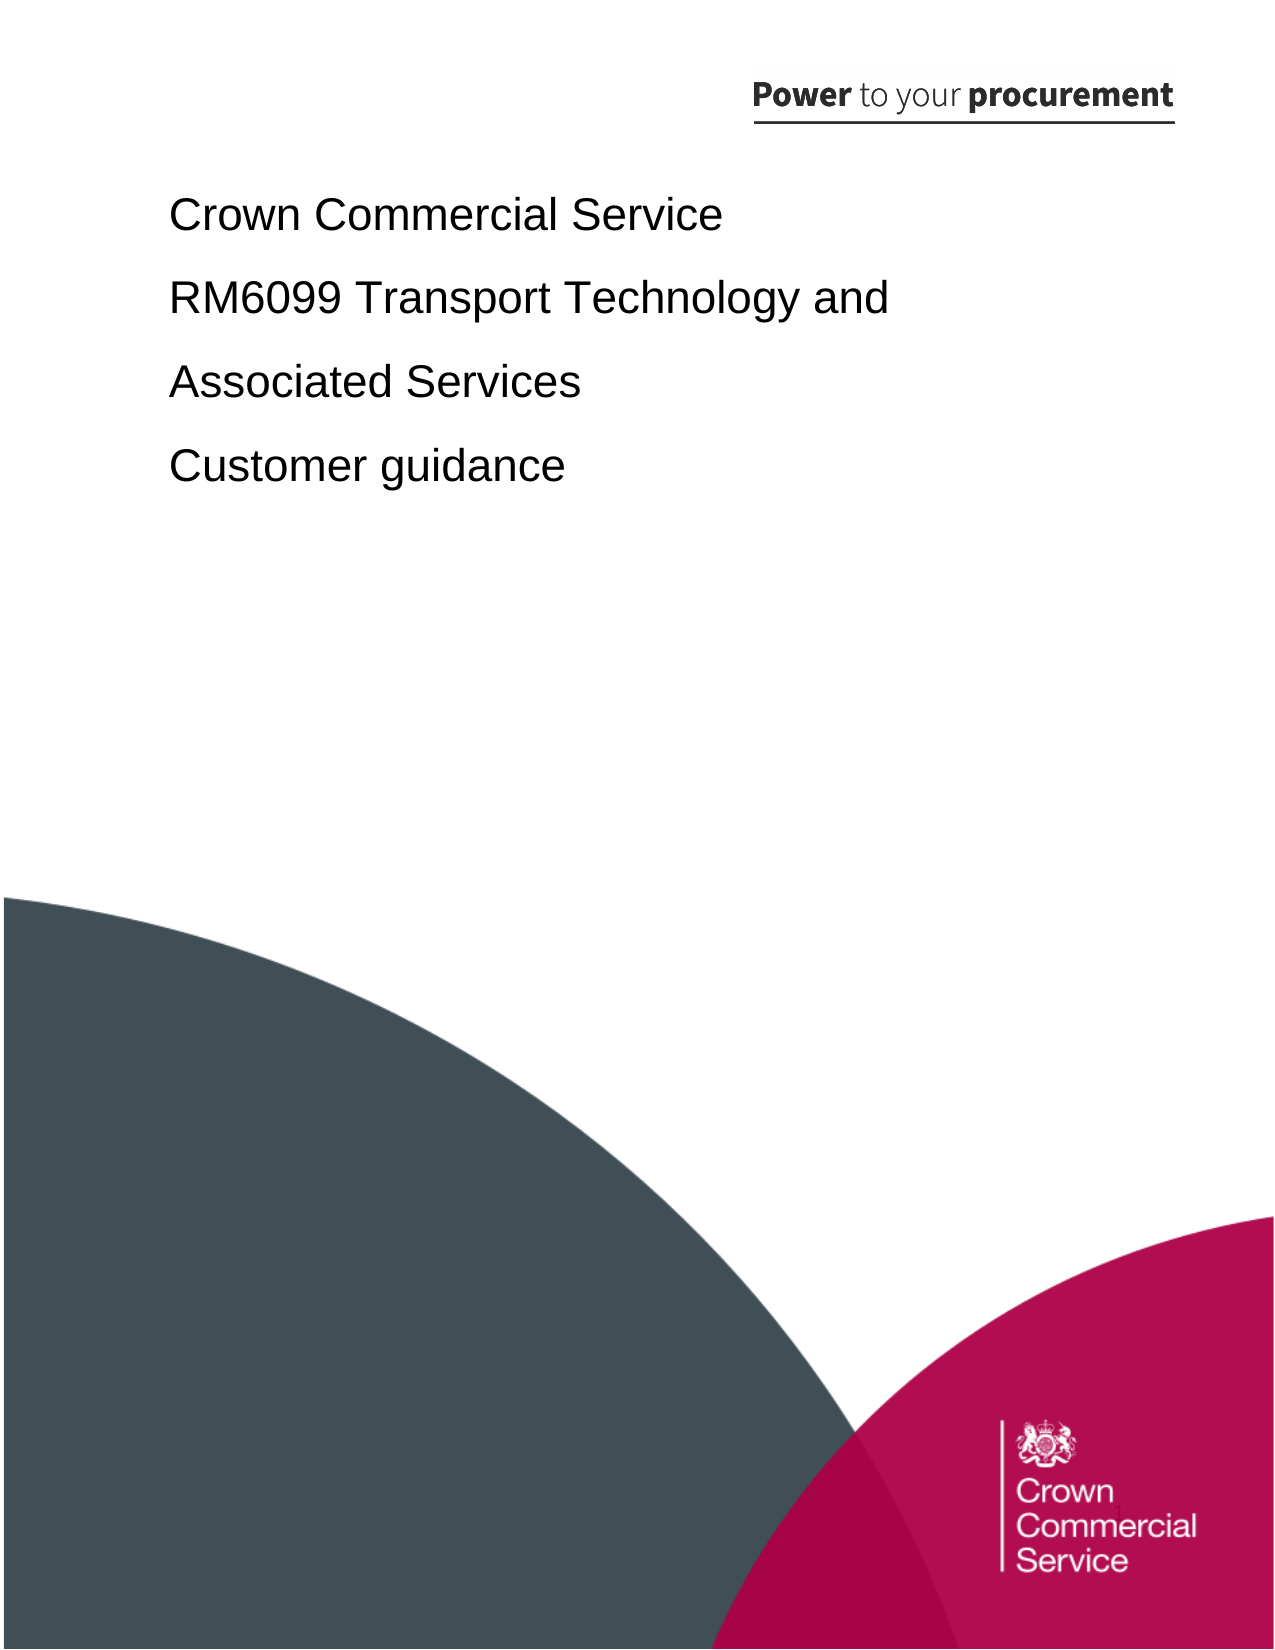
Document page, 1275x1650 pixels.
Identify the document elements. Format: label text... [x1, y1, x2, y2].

subtitle Crown Commercial Service [169, 187, 1125, 240]
subtitle Customer guidance [169, 438, 1125, 491]
subtitle Associated Services [169, 354, 1125, 407]
subtitle RM6099 Transport Technology and [169, 271, 1125, 323]
